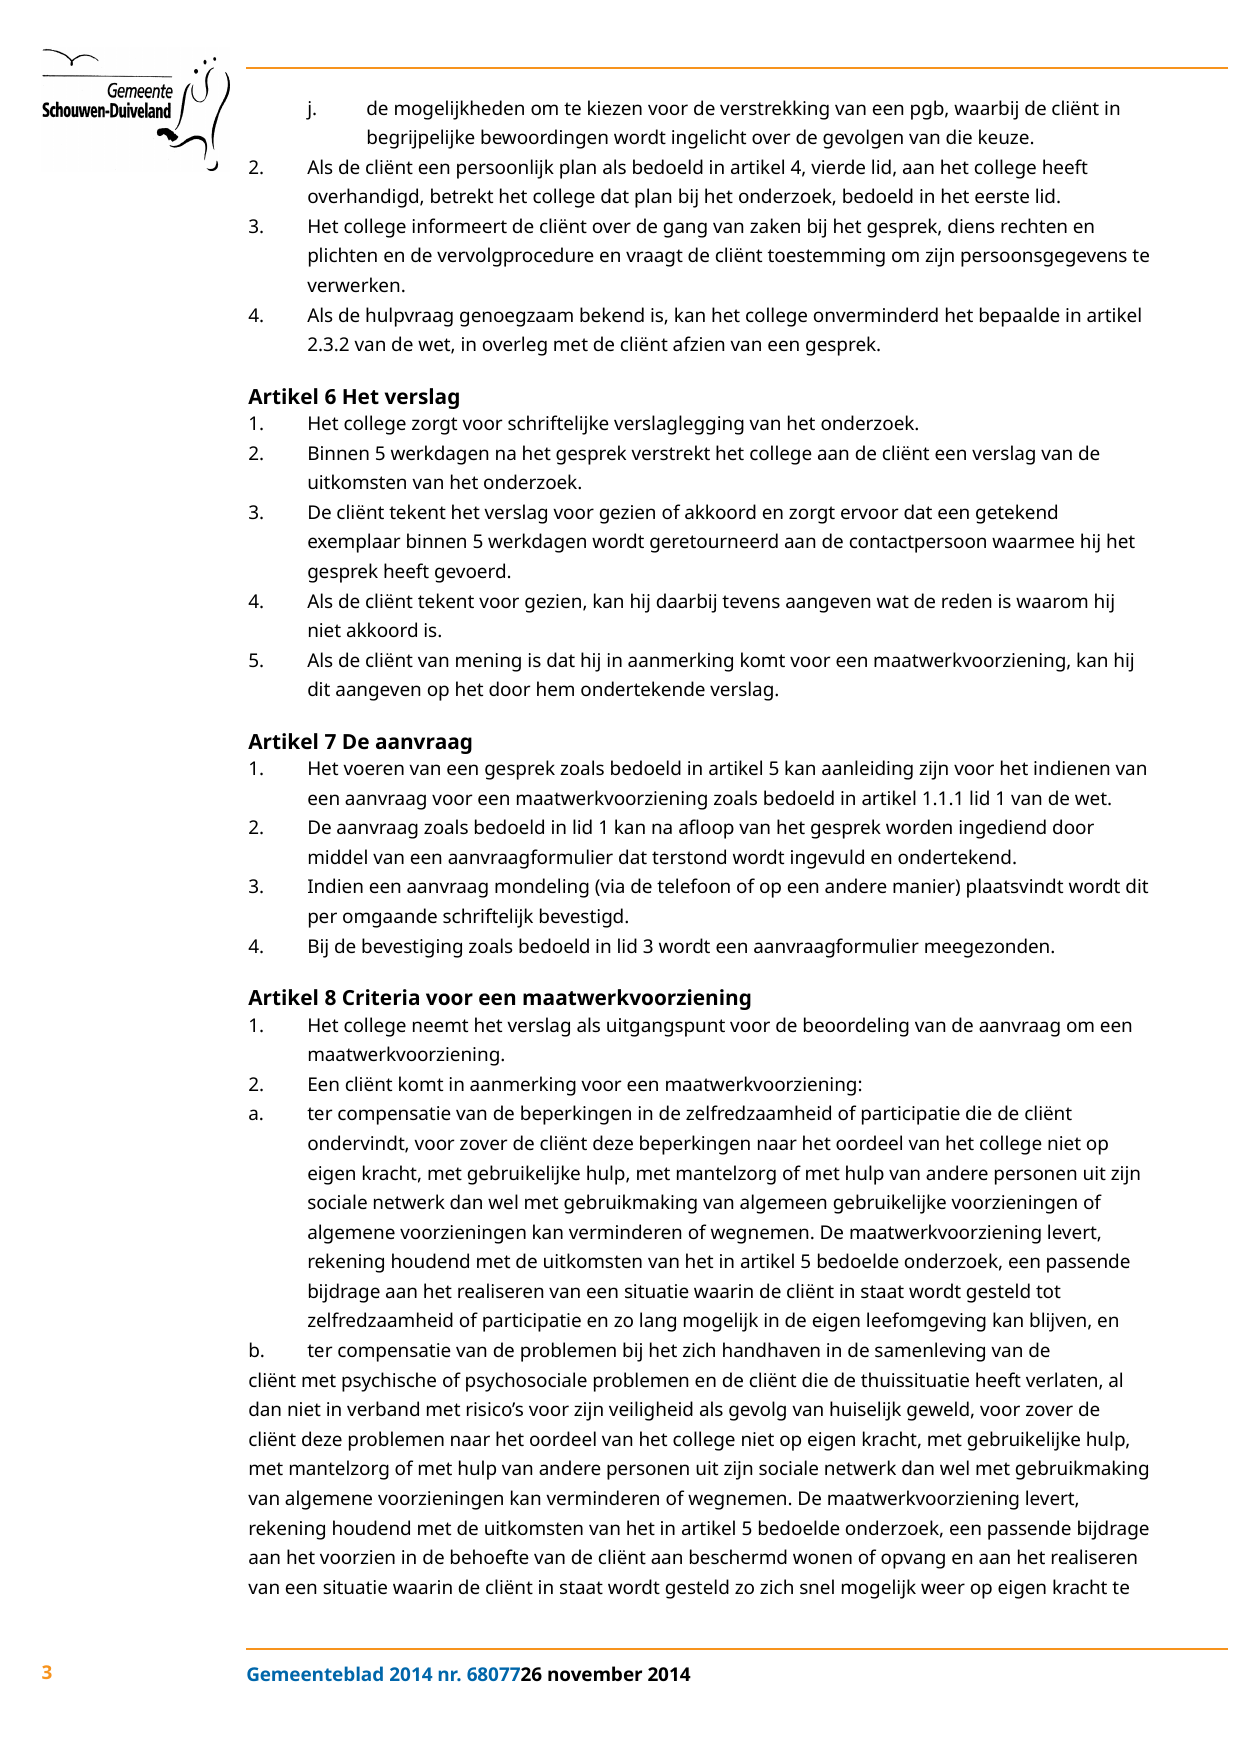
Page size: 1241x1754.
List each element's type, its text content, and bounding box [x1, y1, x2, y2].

text Artikel 6 Het verslag [248, 382, 1152, 410]
list Binnen 5 werkdagen na het gesprek verstrekt het college aan de cliënt een verslag van de uitkomsten van het onderzoek. [248, 440, 1152, 495]
text Artikel 8 Criteria voor een maatwerkvoorziening [248, 983, 1152, 1012]
list Als de cliënt een persoonlijk plan als bedoeld in artikel 4, vierde lid, aan het college heeft overhandigd, betrekt het college dat plan bij het onderzoek, bedoeld in het eerste lid. [248, 154, 1152, 209]
list de mogelijkheden om te kiezen voor de verstrekking van een pgb, waarbij de cliënt in begrijpelijke bewoordingen wordt ingelicht over de gevolgen van die keuze. [307, 95, 1152, 150]
list De aanvraag zoals bedoeld in lid 1 kan na afloop van het gesprek worden ingediend door middel van een aanvraagformulier dat terstond wordt ingevuld en ondertekend. [248, 814, 1152, 870]
list Als de hulpvraag genoegzaam bekend is, kan het college onverminderd het bepaalde in artikel 2.3.2 van de wet, in overleg met de cliënt afzien van een gesprek. [248, 302, 1152, 357]
list Als de cliënt tekent voor gezien, kan hij daarbij tevens aangeven wat de reden is waarom hij niet akkoord is. [248, 588, 1152, 643]
list Het voeren van een gesprek zoals bedoeld in artikel 5 kan aanleiding zijn voor het indienen van een aanvraag voor een maatwerkvoorziening zoals bedoeld in artikel 1.1.1 lid 1 van de wet. [248, 755, 1152, 811]
text cliënt met psychische of psychosociale problemen en de cliënt die de thuissituatie heeft verlaten, al dan niet in verband met risico’s voor zijn veiligheid als gevolg van huiselijk geweld, voor zover de cliënt deze problemen naar het oordeel van het college niet op eigen kracht, met gebruikelijke hulp, met mantelzorg of met hulp van andere personen uit zijn sociale netwerk dan wel met gebruikmaking van algemene voorzieningen kan verminderen of wegnemen. De maatwerkvoorziening levert, rekening houdend met de uitkomsten van het in artikel 5 bedoelde onderzoek, een passende bijdrage aan het voorzien in de behoefte van de cliënt aan beschermd wonen of opvang en aan het realiseren van een situatie waarin de cliënt in staat wordt gesteld zo zich snel mogelijk weer op eigen kracht te [248, 1367, 1152, 1599]
picture [41, 47, 231, 172]
list Bij de bevestiging zoals bedoeld in lid 3 wordt een aanvraagformulier meegezonden. [248, 933, 1152, 959]
list ter compensatie van de beperkingen in de zelfredzaamheid of participatie die de cliënt ondervindt, voor zover de cliënt deze beperkingen naar het oordeel van het college niet op eigen kracht, met gebruikelijke hulp, met mantelzorg of met hulp van andere personen uit zijn sociale netwerk dan wel met gebruikmaking van algemeen gebruikelijke voorzieningen of algemene voorzieningen kan verminderen of wegnemen. De maatwerkvoorziening levert, rekening houdend met de uitkomsten van het in artikel 5 bedoelde onderzoek, een passende bijdrage aan het realiseren van een situatie waarin de cliënt in staat wordt gesteld tot zelfredzaamheid of participatie en zo lang mogelijk in de eigen leefomgeving kan blijven, en [248, 1101, 1152, 1333]
list De cliënt tekent het verslag voor gezien of akkoord en zorgt ervoor dat een getekend exemplaar binnen 5 werkdagen wordt geretourneerd aan de contactpersoon waarmee hij het gesprek heeft gevoerd. [248, 499, 1152, 584]
list Het college neemt het verslag als uitgangspunt voor de beoordeling van de aanvraag om een maatwerkvoorziening. [248, 1012, 1152, 1067]
list ter compensatie van de problemen bij het zich handhaven in de samenleving van de [248, 1337, 1152, 1363]
list Als de cliënt van mening is dat hij in aanmerking komt voor een maatwerkvoorziening, kan hij dit aangeven op het door hem ondertekende verslag. [248, 647, 1152, 702]
list Een cliënt komt in aanmerking voor een maatwerkvoorziening: [248, 1071, 1152, 1097]
list Indien een aanvraag mondeling (via de telefoon of op een andere manier) plaatsvindt wordt dit per omgaande schriftelijk bevestigd. [248, 874, 1152, 929]
text Artikel 7 De aanvraag [248, 727, 1152, 755]
list Het college zorgt voor schriftelijke verslaglegging van het onderzoek. [248, 410, 1152, 436]
list Het college informeert de cliënt over de gang van zaken bij het gesprek, diens rechten en plichten en de vervolgprocedure en vraagt de cliënt toestemming om zijn persoonsgegevens te verwerken. [248, 213, 1152, 298]
